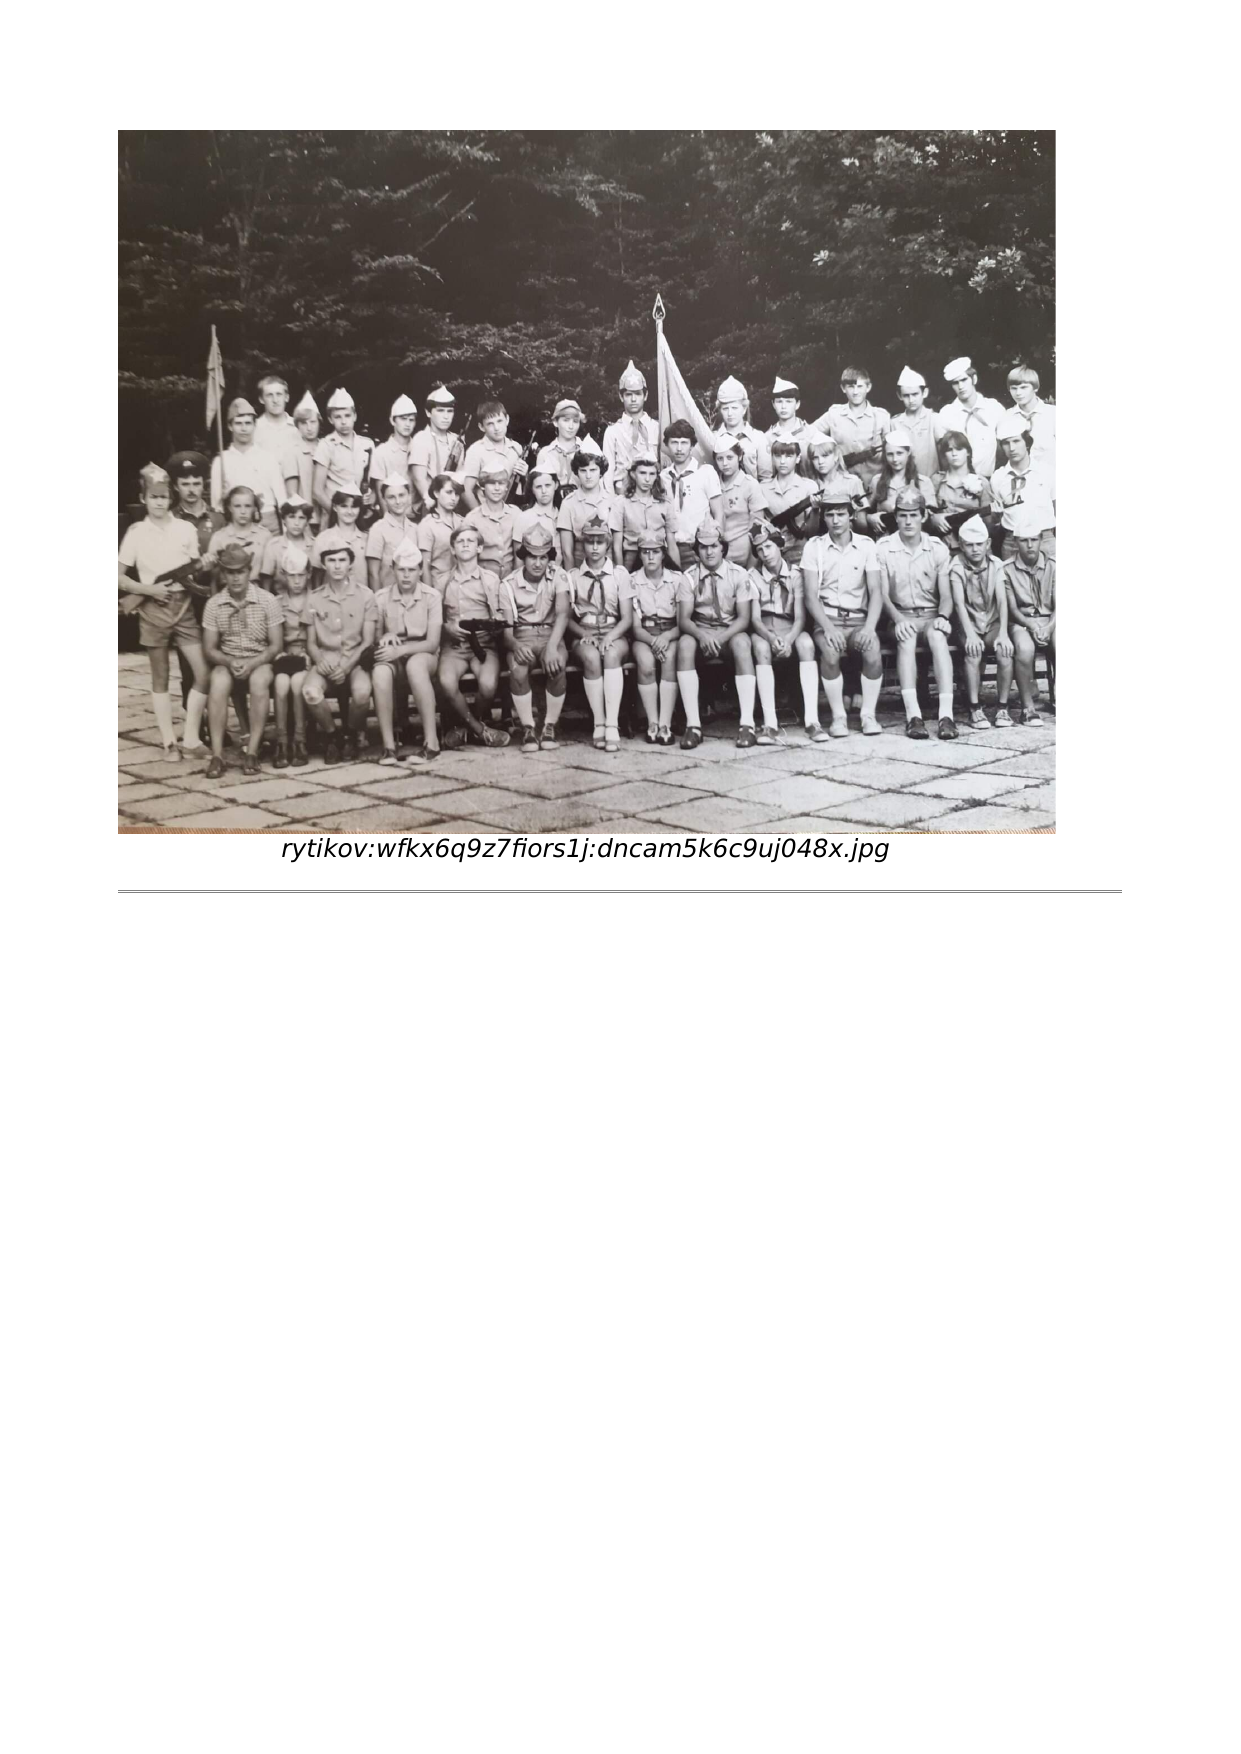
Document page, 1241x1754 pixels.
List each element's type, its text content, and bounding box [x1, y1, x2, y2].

text rytikov:wfkx6q9z7fiors1j:dncam5k6c9uj048x.jpg [118, 834, 1056, 863]
picture [118, 130, 1056, 834]
